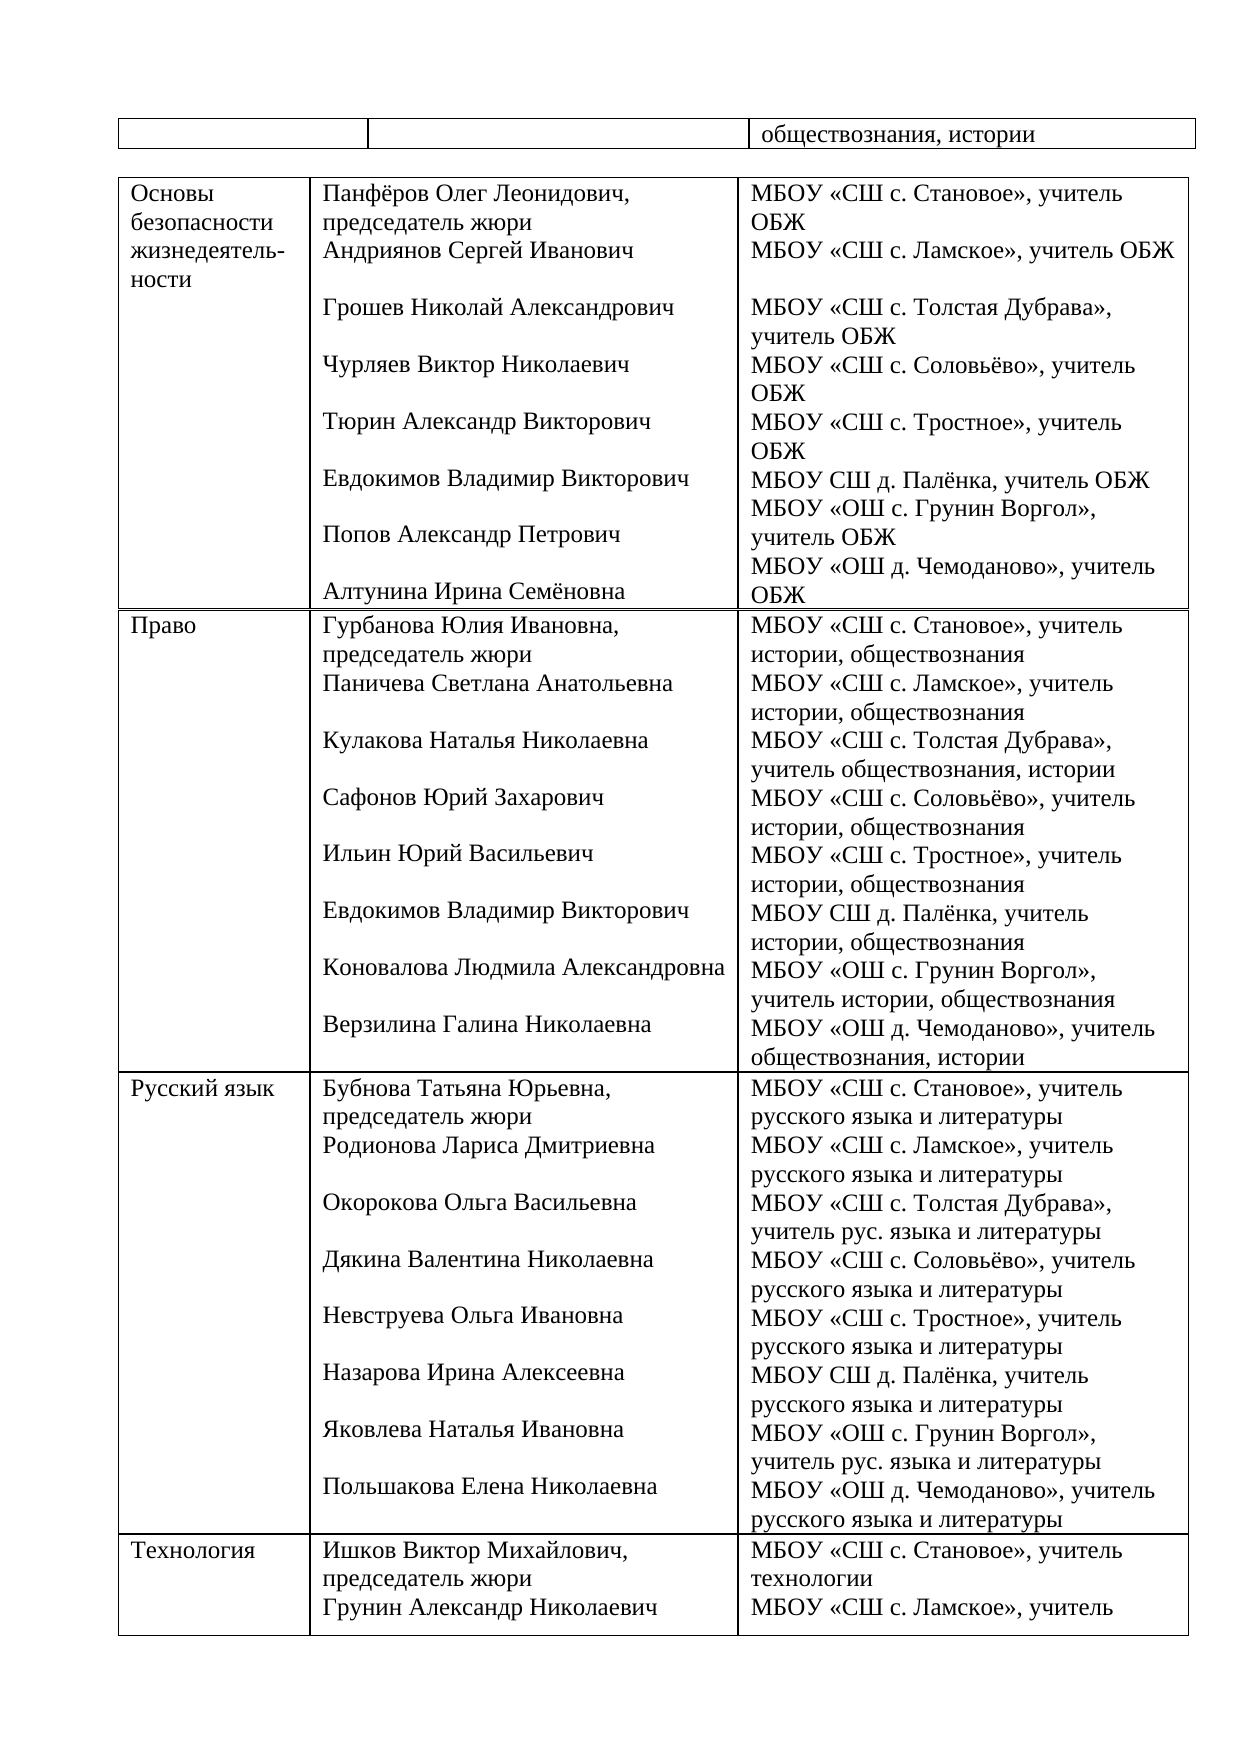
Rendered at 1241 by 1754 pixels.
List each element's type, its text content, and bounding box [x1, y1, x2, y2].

table_cell МБОУ «СШ с. Становое», учитель технологии МБОУ «СШ с. Ламское», учитель [739, 1535, 1188, 1635]
table_cell Ишков Виктор Михайлович, председатель жюри Грунин Александр Николаевич [311, 1535, 737, 1635]
table_cell Право [119, 611, 309, 1071]
table_cell [369, 119, 748, 148]
table_cell Гурбанова Юлия Ивановна, председатель жюри Паничева Светлана Анатольевна Кулакова Наталья Николаевна Сафонов Юрий Захарович Ильин Юрий Васильевич Евдокимов Владимир Викторович Коновалова Людмила Александровна Верзилина Галина Николаевна [311, 611, 737, 1071]
table_cell Русский язык [119, 1073, 309, 1533]
table_header МБОУ «СШ с. Становое», учитель ОБЖ МБОУ «СШ с. Ламское», учитель ОБЖ МБОУ «СШ с. Толстая Дубрава», учитель ОБЖ МБОУ «СШ с. Соловьёво», учитель ОБЖ МБОУ «СШ с. Тростное», учитель ОБЖ МБОУ СШ д. Палёнка, учитель ОБЖ МБОУ «ОШ с. Грунин Воргол», учитель ОБЖ МБОУ «ОШ д. Чемоданово», учитель ОБЖ [739, 178, 1188, 608]
table_cell МБОУ «СШ с. Становое», учитель русского языка и литературы МБОУ «СШ с. Ламское», учитель русского языка и литературы МБОУ «СШ с. Толстая Дубрава», учитель рус. языка и литературы МБОУ «СШ с. Соловьёво», учитель русского языка и литературы МБОУ «СШ с. Тростное», учитель русского языка и литературы МБОУ СШ д. Палёнка, учитель русского языка и литературы МБОУ «ОШ с. Грунин Воргол», учитель рус. языка и литературы МБОУ «ОШ д. Чемоданово», учитель русского языка и литературы [739, 1073, 1188, 1533]
table_header Панфёров Олег Леонидович, председатель жюри Андриянов Сергей Иванович Грошев Николай Александрович Чурляев Виктор Николаевич Тюрин Александр Викторович Евдокимов Владимир Викторович Попов Александр Петрович Алтунина Ирина Семёновна [311, 178, 737, 608]
table_cell Бубнова Татьяна Юрьевна, председатель жюри Родионова Лариса Дмитриевна Окорокова Ольга Васильевна Дякина Валентина Николаевна Невструева Ольга Ивановна Назарова Ирина Алексеевна Яковлева Наталья Ивановна Польшакова Елена Николаевна [311, 1073, 737, 1533]
table_cell обществознания, истории [750, 119, 1195, 148]
table_cell [119, 119, 367, 148]
table_header Основы безопасности жизнедеятель-ности [119, 178, 309, 608]
table_cell МБОУ «СШ с. Становое», учитель истории, обществознания МБОУ «СШ с. Ламское», учитель истории, обществознания МБОУ «СШ с. Толстая Дубрава», учитель обществознания, истории МБОУ «СШ с. Соловьёво», учитель истории, обществознания МБОУ «СШ с. Тростное», учитель истории, обществознания МБОУ СШ д. Палёнка, учитель истории, обществознания МБОУ «ОШ с. Грунин Воргол», учитель истории, обществознания МБОУ «ОШ д. Чемоданово», учитель обществознания, истории [739, 611, 1188, 1071]
table_cell Технология [119, 1535, 309, 1635]
